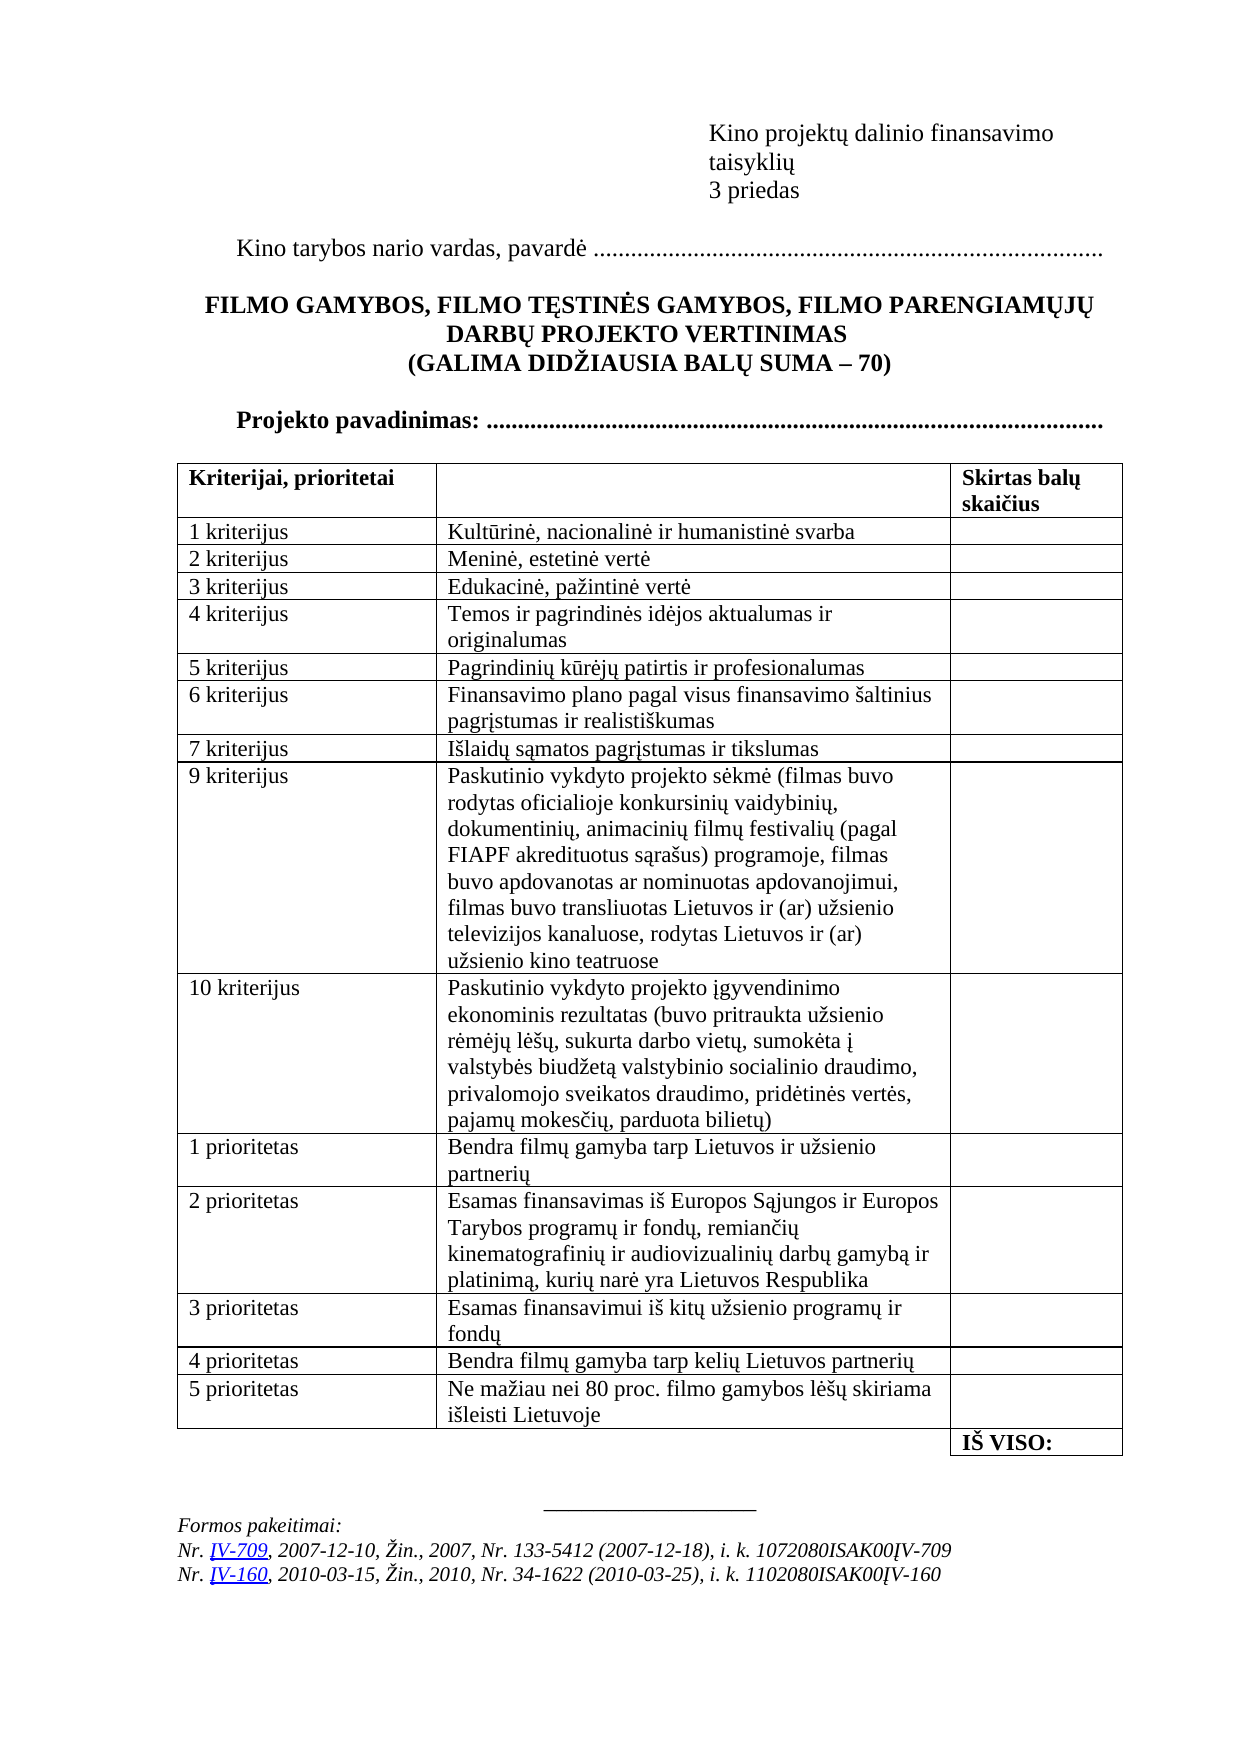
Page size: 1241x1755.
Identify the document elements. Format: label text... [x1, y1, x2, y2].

table_cell [951, 1134, 1122, 1186]
text FILMO gamybos, Filmo tęstinės gamybos, Filmo PARENGIAMŲJŲ DARBŲ projekto vertinimas [177, 291, 1122, 348]
text Nr. ĮV-160, 2010-03-15, Žin., 2010, Nr. 34-1622 (2010-03-25), i. k. 1102080ISAK00ĮV-160 [177, 1562, 1122, 1586]
table_cell Bendra filmų gamyba tarp kelių Lietuvos partnerių [437, 1348, 950, 1374]
table_cell Edukacinė, pažintinė vertė [437, 573, 950, 599]
table_cell [951, 518, 1122, 544]
text Formos pakeitimai: [177, 1513, 1122, 1537]
text _________________ [177, 1485, 1122, 1513]
text (galima didžiausia balų suma – 70) [177, 348, 1122, 377]
table_cell Finansavimo plano pagal visus finansavimo šaltinius pagrįstumas ir realistiškumas [437, 681, 950, 734]
table_cell 2 prioritetas [178, 1187, 436, 1293]
table_cell Bendra filmų gamyba tarp Lietuvos ir užsienio partnerių [437, 1134, 950, 1186]
table_cell 1 prioritetas [178, 1134, 436, 1186]
table_cell [951, 974, 1122, 1132]
table_header [437, 464, 950, 517]
table_cell [951, 1187, 1122, 1293]
table_cell Pagrindinių kūrėjų patirtis ir profesionalumas [437, 654, 950, 680]
table_cell 4 prioritetas [178, 1348, 436, 1374]
text Kino projektų dalinio finansavimo [709, 118, 1122, 147]
table_cell 1 kriterijus [178, 518, 436, 544]
table_cell [951, 763, 1122, 973]
table_cell 10 kriterijus [178, 974, 436, 1132]
table_cell Esamas finansavimui iš kitų užsienio programų ir fondų [437, 1294, 950, 1346]
table_cell Paskutinio vykdyto projekto sėkmė (filmas buvo rodytas oficialioje konkursinių vaidybinių, dokumentinių, animacinių filmų festivalių (pagal FIAPF akredituotus sąrašus) programoje, filmas buvo apdovanotas ar nominuotas apdovanojimui, filmas buvo transliuotas Lietuvos ir (ar) užsienio televizijos kanaluose, rodytas Lietuvos ir (ar) užsienio kino teatruose [437, 763, 950, 973]
table_cell 3 kriterijus [178, 573, 436, 599]
table_cell 5 prioritetas [178, 1375, 436, 1427]
table_cell Kultūrinė, nacionalinė ir humanistinė svarba [437, 518, 950, 544]
table_cell Paskutinio vykdyto projekto įgyvendinimo ekonominis rezultatas (buvo pritraukta užsienio rėmėjų lėšų, sukurta darbo vietų, sumokėta į valstybės biudžetą valstybinio socialinio draudimo, privalomojo sveikatos draudimo, pridėtinės vertės, pajamų mokesčių, parduota bilietų) [437, 974, 950, 1132]
table_cell [951, 1348, 1122, 1374]
table_cell 9 kriterijus [178, 763, 436, 973]
text Nr. ĮV-709, 2007-12-10, Žin., 2007, Nr. 133-5412 (2007-12-18), i. k. 1072080ISAK00ĮV-709 [177, 1537, 1122, 1562]
table_header Kriterijai, prioritetai [178, 464, 436, 517]
table_cell 6 kriterijus [178, 681, 436, 734]
table_cell [951, 1375, 1122, 1427]
table_cell 4 kriterijus [178, 600, 436, 653]
table_cell [951, 735, 1122, 761]
table_cell [951, 1294, 1122, 1346]
table_cell [951, 573, 1122, 599]
table_cell IŠ VISO: [951, 1429, 1122, 1455]
table_cell [951, 654, 1122, 680]
table_cell 7 kriterijus [178, 735, 436, 761]
text Projekto pavadinimas: [236, 406, 1122, 434]
table_cell Meninė, estetinė vertė [437, 545, 950, 572]
text taisyklių [177, 147, 1122, 176]
table_cell Temos ir pagrindinės idėjos aktualumas ir originalumas [437, 600, 950, 653]
table_cell 2 kriterijus [178, 545, 436, 572]
table_cell [951, 681, 1122, 734]
text 3 priedas [177, 176, 1122, 204]
table_cell [951, 600, 1122, 653]
table_cell Ne mažiau nei 80 proc. filmo gamybos lėšų skiriama išleisti Lietuvoje [437, 1375, 950, 1427]
table_header Skirtas balų skaičius [951, 464, 1122, 517]
table_cell 3 prioritetas [178, 1294, 436, 1346]
table_cell [951, 545, 1122, 572]
text Kino tarybos nario vardas, pavardė [177, 233, 1122, 262]
table_cell Išlaidų sąmatos pagrįstumas ir tikslumas [437, 735, 950, 761]
table_cell [436, 1429, 950, 1455]
table_cell [177, 1429, 436, 1455]
table_cell 5 kriterijus [178, 654, 436, 680]
table_cell Esamas finansavimas iš Europos Sąjungos ir Europos Tarybos programų ir fondų, remiančių kinematografinių ir audiovizualinių darbų gamybą ir platinimą, kurių narė yra Lietuvos Respublika [437, 1187, 950, 1293]
